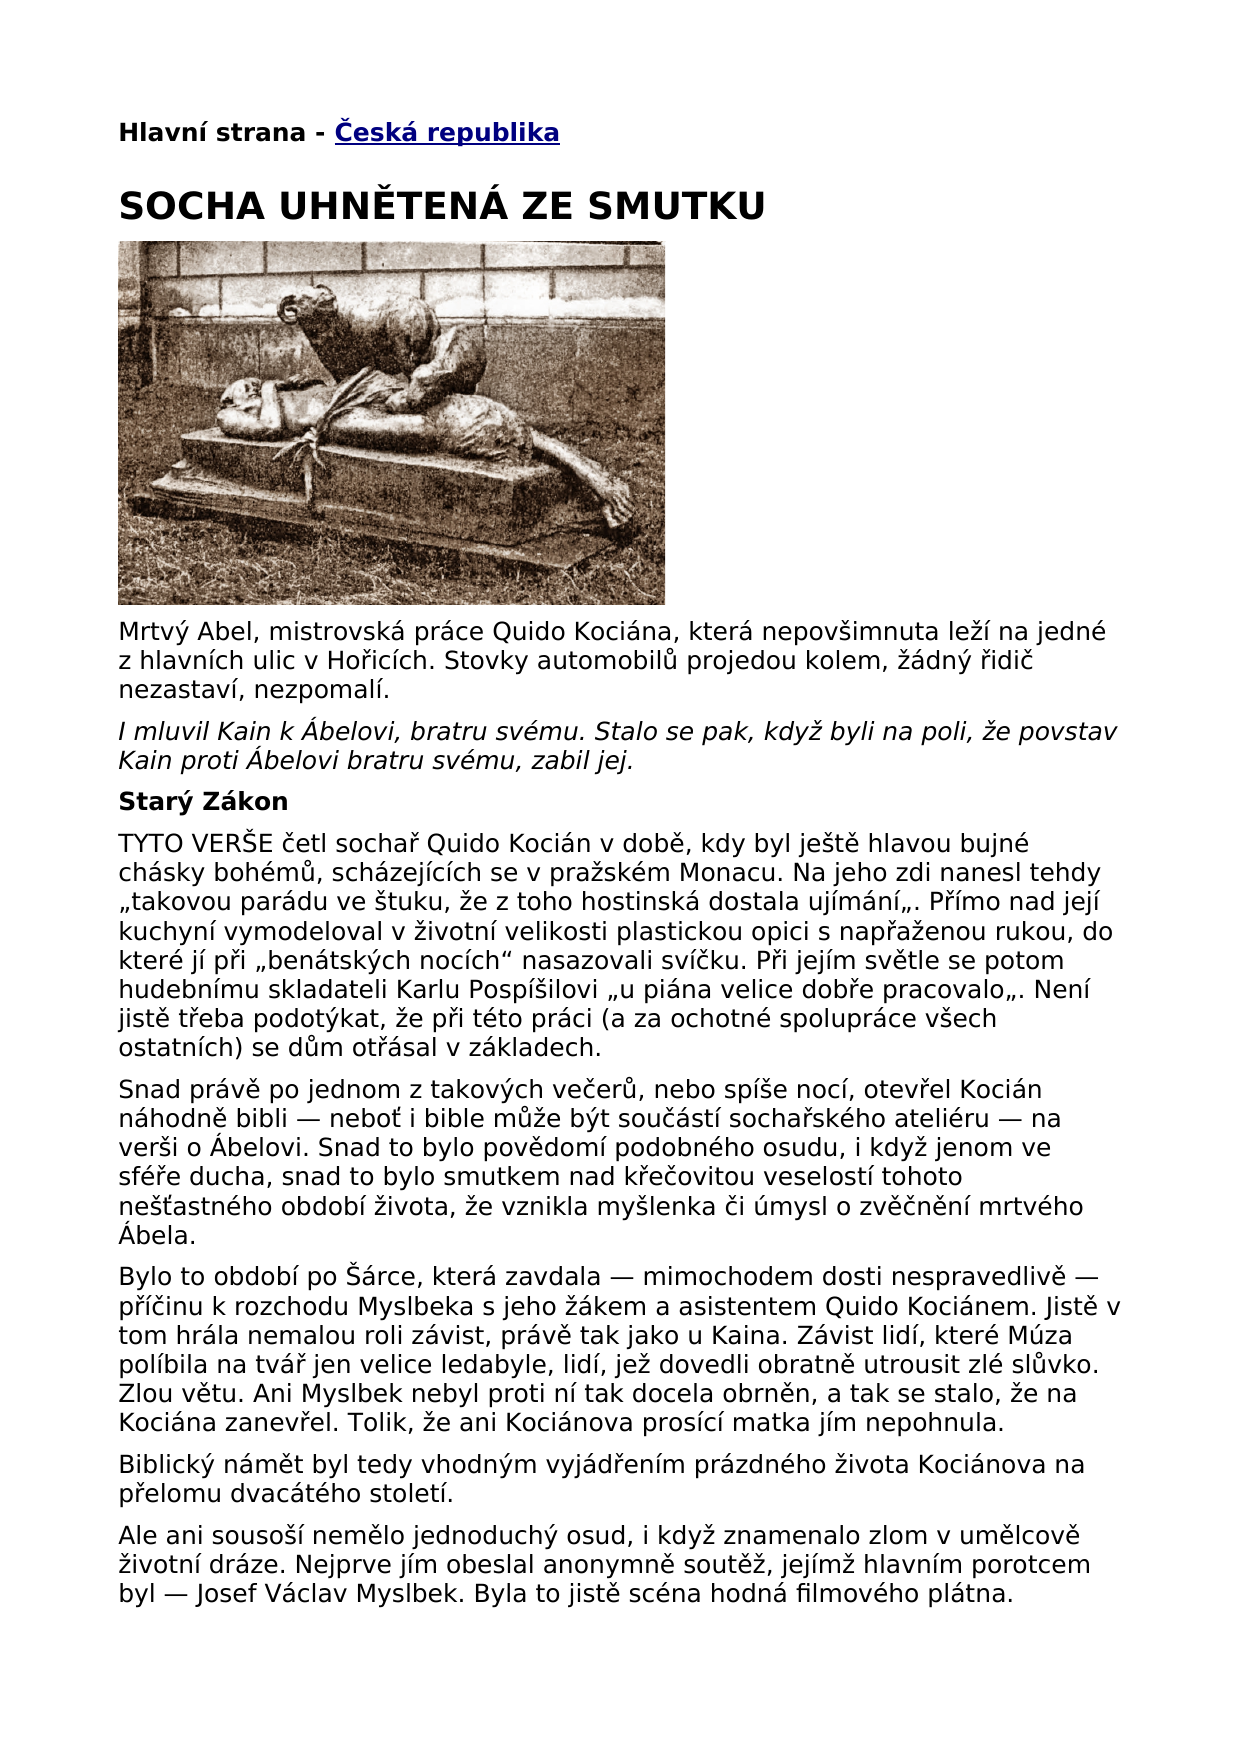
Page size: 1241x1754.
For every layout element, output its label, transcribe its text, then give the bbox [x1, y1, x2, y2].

text Ale ani sousoší nemělo jednoduchý osud, i když znamenalo zlom v umělcově životní dráze. Nejprve jím obeslal anonymně soutěž, jejímž hlavním porotcem byl — Josef Václav Myslbek. Byla to jistě scéna hodná filmového plátna. [118, 1521, 1122, 1608]
text Mrtvý Abel, mistrovská práce Quido Kociána, která nepovšimnuta leží na jedné z hlavních ulic v Hořicích. Stovky automobilů projedou kolem, žádný řidič nezastaví, nezpomalí. [118, 617, 1122, 704]
picture [118, 241, 665, 605]
text Hlavní strana - Česká republika [118, 118, 1122, 147]
text Bylo to období po Šárce, která zavdala — mimochodem dosti nespravedlivě — příčinu k rozchodu Myslbeka s jeho žákem a asistentem Quido Kociánem. Jistě v tom hrála nemalou roli závist, právě tak jako u Kaina. Závist lidí, které Múza políbila na tvář jen velice ledabyle, lidí, jež dovedli obratně utrousit zlé slůvko. Zlou větu. Ani Myslbek nebyl proti ní tak docela obrněn, a tak se stalo, že na Kociána zanevřel. Tolik, že ani Kociánova prosící matka jím nepohnula. [118, 1262, 1122, 1437]
text I mluvil Kain k Ábelovi, bratru svému. Stalo se pak, když byli na poli, že povstav Kain proti Ábelovi bratru svému, zabil jej. [118, 717, 1122, 775]
text Snad právě po jednom z takových večerů, nebo spíše nocí, otevřel Kocián náhodně bibli — neboť i bible může být součástí sochařského ateliéru — na verši o Ábelovi. Snad to bylo povědomí podobného osudu, i když jenom ve sféře ducha, snad to bylo smutkem nad křečovitou veselostí tohoto nešťastného období života, že vznikla myšlenka či úmysl o zvěčnění mrtvého Ábela. [118, 1075, 1122, 1250]
text Biblický námět byl tedy vhodným vyjádřením prázdného života Kociánova na přelomu dvacátého století. [118, 1450, 1122, 1508]
text TYTO VERŠE četl sochař Quido Kocián v době, kdy byl ještě hlavou bujné chásky bohémů, scházejících se v pražském Monacu. Na jeho zdi nanesl tehdy „takovou parádu ve štuku, že z toho hostinská dostala ujímání„. Přímo nad její kuchyní vymodeloval v životní velikosti plastickou opici s napřaženou rukou, do které jí při „benátských nocích“ nasazovali svíčku. Při jejím světle se potom hudebnímu skladateli Karlu Pospíšilovi „u piána velice dobře pracovalo„. Není jistě třeba podotýkat, že při této práci (a za ochotné spolupráce všech ostatních) se dům otřásal v základech. [118, 829, 1122, 1062]
text Starý Zákon [118, 787, 1122, 817]
subtitle SOCHA UHNĚTENÁ ZE SMUTKU [118, 185, 1122, 228]
